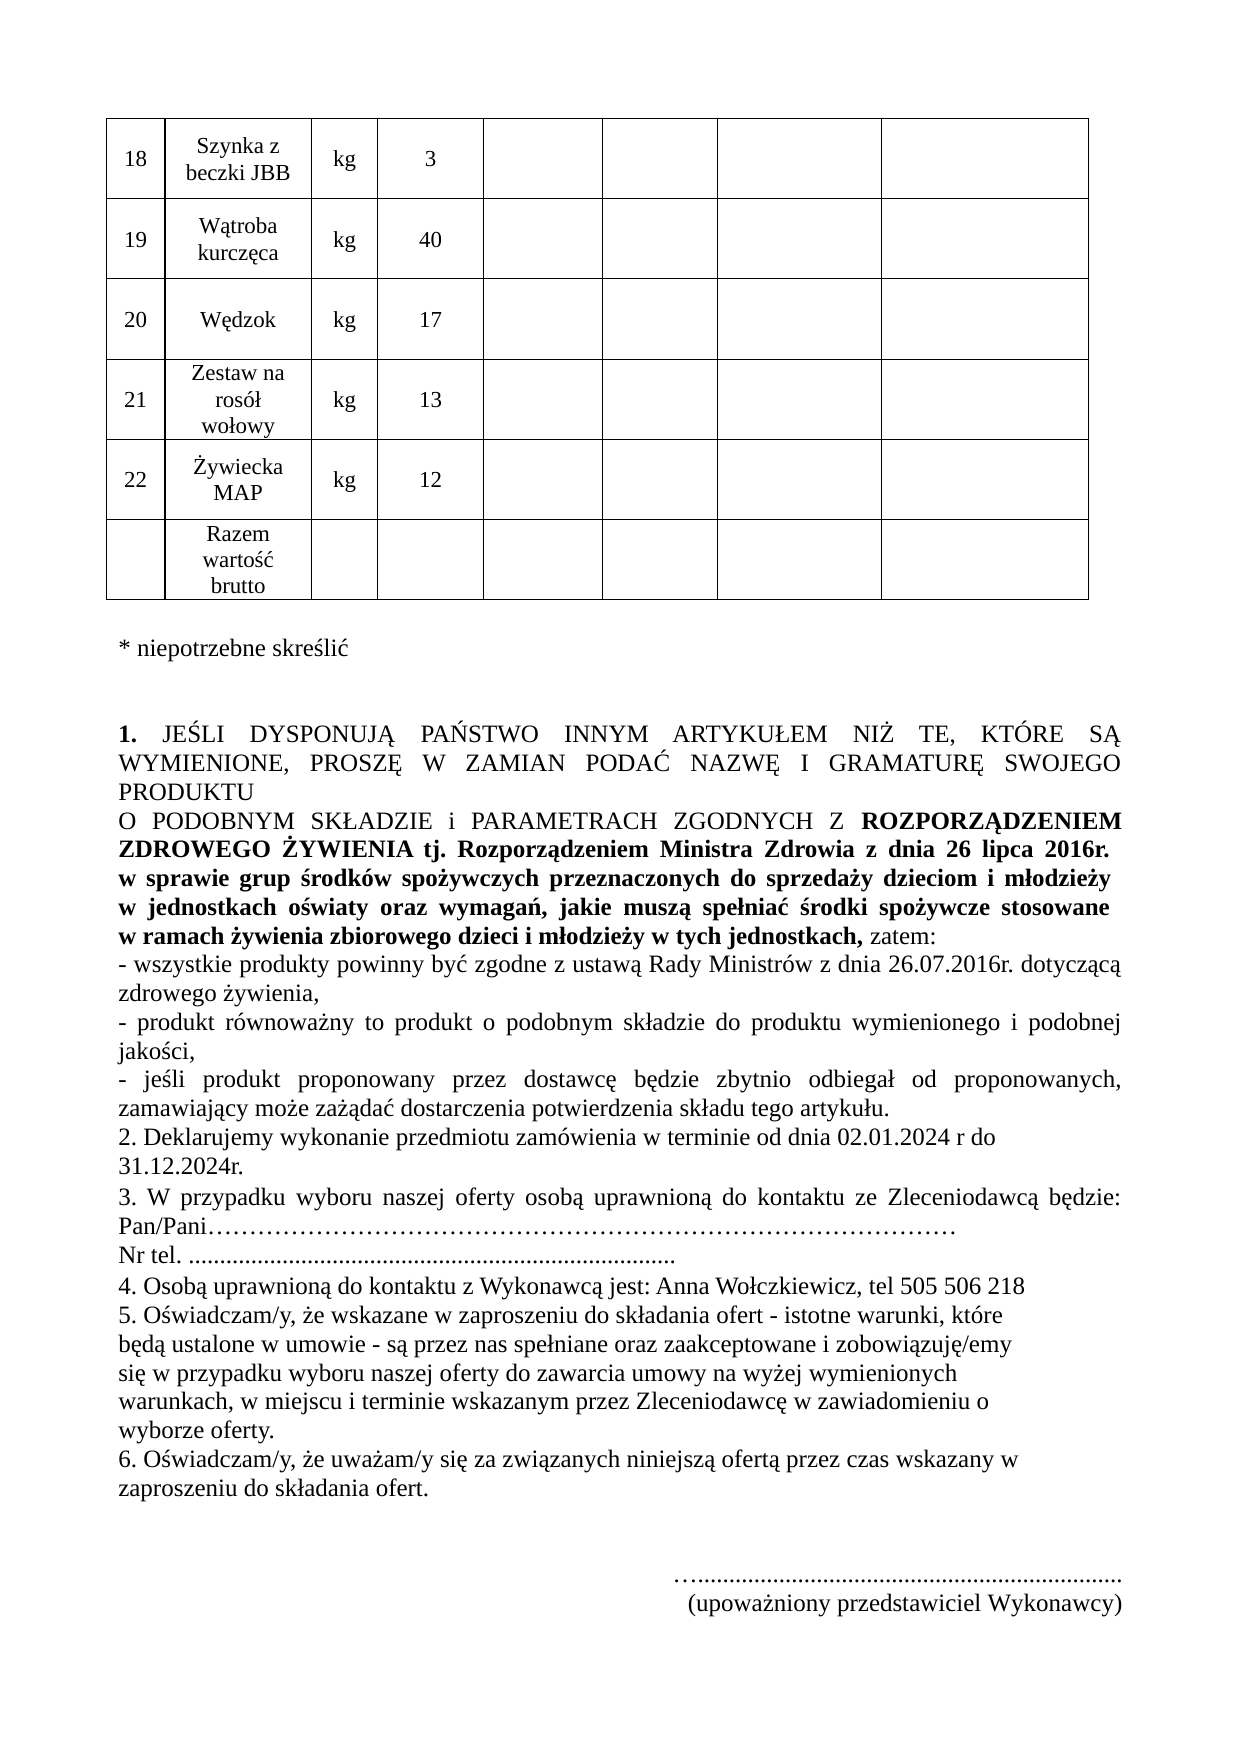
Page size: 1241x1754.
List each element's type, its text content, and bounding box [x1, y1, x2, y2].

table_cell 40 [378, 199, 483, 278]
table_cell 20 [107, 279, 164, 358]
table_cell 21 [107, 360, 164, 438]
table_cell Zestaw na rosół wołowy [166, 360, 311, 438]
table_cell [718, 279, 881, 358]
text ….................................................................... [118, 1559, 1122, 1588]
text 1. JEŚLI DYSPONUJĄ PAŃSTWO INNYM ARTYKUŁEM NIŻ TE, KTÓRE SĄ WYMIENIONE, PROSZĘ W ZAMIAN PODAĆ NAZWĘ I GRAMATURĘ SWOJEGO PRODUKTU O PODOBNYM SKŁADZIE i PARAMETRACH ZGODNYCH Z ROZPORZĄDZENIEM ZDROWEGO ŻYWIENIA tj. Rozporządzeniem Ministra Zdrowia z dnia 26 lipca 2016r. w sprawie grup środków spożywczych przeznaczonych do sprzedaży dzieciom i młodzieży w jednostkach oświaty oraz wymagań, jakie muszą spełniać środki spożywcze stosowane w ramach żywienia zbiorowego dzieci i młodzieży w tych jednostkach, zatem: [118, 719, 1122, 949]
table_cell kg [312, 279, 377, 358]
table_cell Szynka z beczki JBB [166, 119, 311, 198]
table_cell kg [312, 440, 377, 519]
text 5. Oświadczam/y, że wskazane w zaproszeniu do składania ofert - istotne warunki, które [118, 1300, 1122, 1329]
text 3. W przypadku wyboru naszej oferty osobą uprawnioną do kontaktu ze Zleceniodawcą będzie: Pan/Pani……………………………………………………………………………… Nr tel. .............................................................................. [118, 1182, 1122, 1269]
table_cell [882, 279, 1088, 358]
text się w przypadku wyboru naszej oferty do zawarcia umowy na wyżej wymienionych [118, 1358, 1122, 1386]
text 6. Oświadczam/y, że uważam/y się za związanych niniejszą ofertą przez czas wskazany w [118, 1444, 1122, 1473]
table_cell [378, 520, 483, 599]
text (upoważniony przedstawiciel Wykonawcy) [118, 1588, 1122, 1616]
table_cell 22 [107, 440, 164, 519]
table_cell [718, 199, 881, 278]
table_cell [484, 199, 602, 278]
text warunkach, w miejscu i terminie wskazanym przez Zleceniodawcę w zawiadomieniu o [118, 1386, 1122, 1415]
table_cell [484, 440, 602, 519]
table_cell 17 [378, 279, 483, 358]
table_cell Wątroba kurczęca [166, 199, 311, 278]
text - produkt równoważny to produkt o podobnym składzie do produktu wymienionego i podobnej jakości, [118, 1007, 1122, 1064]
table_cell Wędzok [166, 279, 311, 358]
text 4. Osobą uprawnioną do kontaktu z Wykonawcą jest: Anna Wołczkiewicz, tel 505 506 218 [118, 1271, 1122, 1300]
table_cell [882, 520, 1088, 599]
table_cell [603, 520, 717, 599]
table_cell [603, 199, 717, 278]
table_cell [484, 520, 602, 599]
table_cell [484, 360, 602, 438]
table_cell [603, 440, 717, 519]
text 2. Deklarujemy wykonanie przedmiotu zamówienia w terminie od dnia 02.01.2024 r do 31.12.2024r. [118, 1122, 1122, 1179]
text wyborze oferty. [118, 1415, 1122, 1444]
text - jeśli produkt proponowany przez dostawcę będzie zbytnio odbiegał od proponowanych, zamawiający może zażądać dostarczenia potwierdzenia składu tego artykułu. [118, 1064, 1122, 1122]
table_cell kg [312, 199, 377, 278]
table_cell [882, 119, 1088, 198]
text zaproszeniu do składania ofert. [118, 1473, 1122, 1501]
table_cell [718, 440, 881, 519]
table_cell [882, 440, 1088, 519]
table_cell [603, 360, 717, 438]
text * niepotrzebne skreślić [118, 633, 1122, 662]
table_cell [107, 520, 164, 599]
table_cell [718, 360, 881, 438]
table_cell [484, 119, 602, 198]
table_cell kg [312, 360, 377, 438]
table_cell [603, 119, 717, 198]
table_cell [718, 119, 881, 198]
table_cell 12 [378, 440, 483, 519]
table_cell [312, 520, 377, 599]
table_cell Żywiecka MAP [166, 440, 311, 519]
table_cell 13 [378, 360, 483, 438]
table_cell [603, 279, 717, 358]
table_cell [718, 520, 881, 599]
text - wszystkie produkty powinny być zgodne z ustawą Rady Ministrów z dnia 26.07.2016r. dotyczącą zdrowego żywienia, [118, 949, 1122, 1007]
table_cell 18 [107, 119, 164, 198]
table_cell [882, 360, 1088, 438]
text będą ustalone w umowie - są przez nas spełniane oraz zaakceptowane i zobowiązuję/emy [118, 1329, 1122, 1358]
table_cell [484, 279, 602, 358]
table_cell Razem wartość brutto [166, 520, 311, 599]
table_cell 19 [107, 199, 164, 278]
table_cell 3 [378, 119, 483, 198]
table_cell [882, 199, 1088, 278]
table_cell kg [312, 119, 377, 198]
